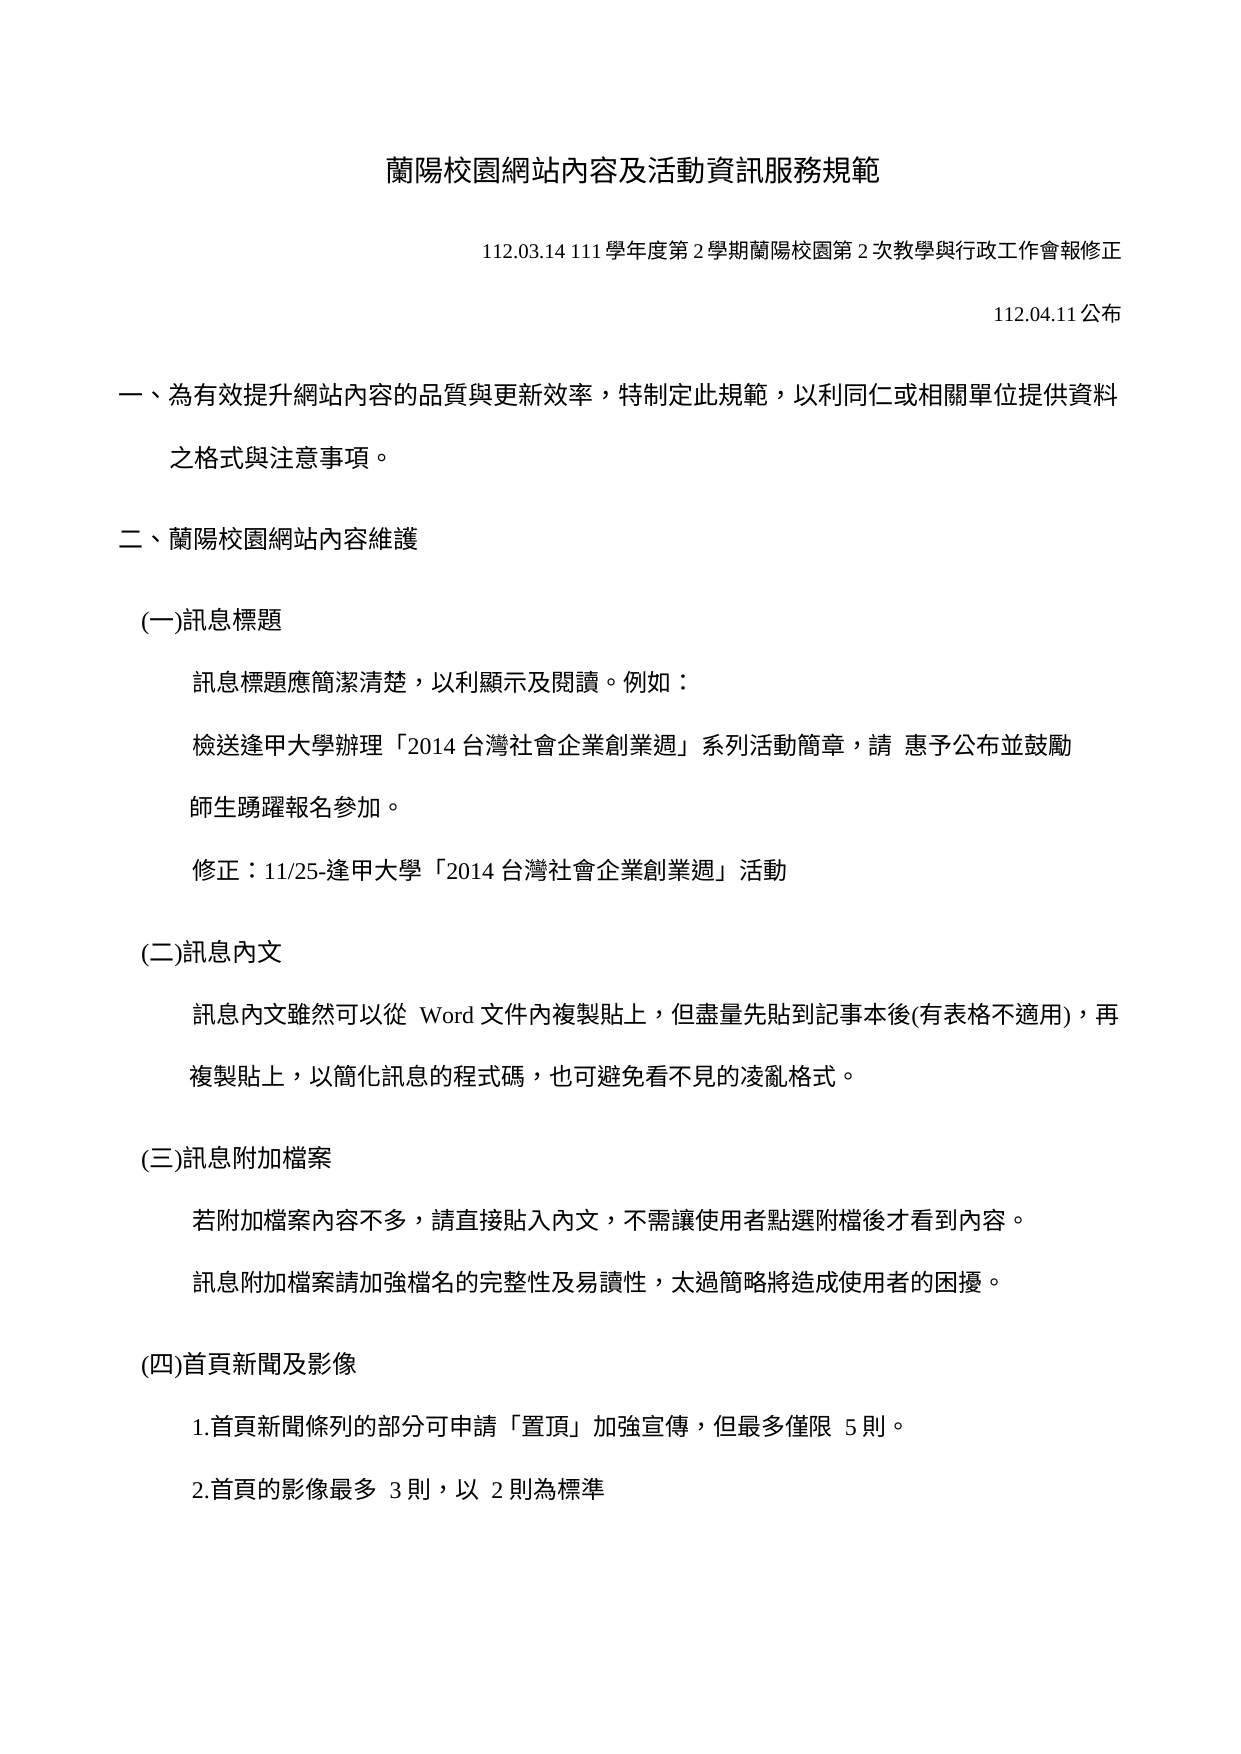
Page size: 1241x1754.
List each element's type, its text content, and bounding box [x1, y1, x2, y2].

text 修正：11/25-逢甲大學「2014 台灣社會企業創業週」活動 [189, 827, 1122, 890]
text 訊息內文雖然可以從 Word 文件內複製貼上，但盡量先貼到記事本後(有表格不適用)，再複製貼上，以簡化訊息的程式碼，也可避免看不見的凌亂格式。 [189, 971, 1122, 1096]
text (四)首頁新聞及影像 [141, 1321, 1122, 1383]
text 一、為有效提升網站內容的品質與更新效率，特制定此規範，以利同仁或相關單位提供資料之格式與注意事項。 [118, 352, 1122, 477]
text 檢送逢甲大學辦理「2014 台灣社會企業創業週」系列活動簡章，請 惠予公布並鼓勵師生踴躍報名參加。 [189, 702, 1088, 827]
text (三)訊息附加檔案 [141, 1115, 1122, 1177]
text 112.03.14 111學年度第2學期蘭陽校園第2次教學與行政工作會報修正 [118, 208, 1122, 271]
text 2.首頁的影像最多 3 則，以 2 則為標準 [192, 1446, 1122, 1508]
text 二、蘭陽校園網站內容維護 [118, 496, 1122, 558]
text 若附加檔案內容不多，請直接貼入內文，不需讓使用者點選附檔後才看到內容。 [189, 1177, 1122, 1240]
text 訊息附加檔案請加強檔名的完整性及易讀性，太過簡略將造成使用者的困擾。 [189, 1240, 1122, 1302]
text (一)訊息標題 [141, 577, 1122, 639]
text 訊息標題應簡潔清楚，以利顯示及閱讀。例如： [189, 639, 1122, 702]
text (二)訊息內文 [141, 908, 1122, 971]
text 蘭陽校園網站內容及活動資訊服務規範 [143, 127, 1122, 189]
text 112.04.11公布 [118, 271, 1122, 333]
text 1.首頁新聞條列的部分可申請「置頂」加強宣傳，但最多僅限 5 則。 [192, 1383, 1122, 1446]
